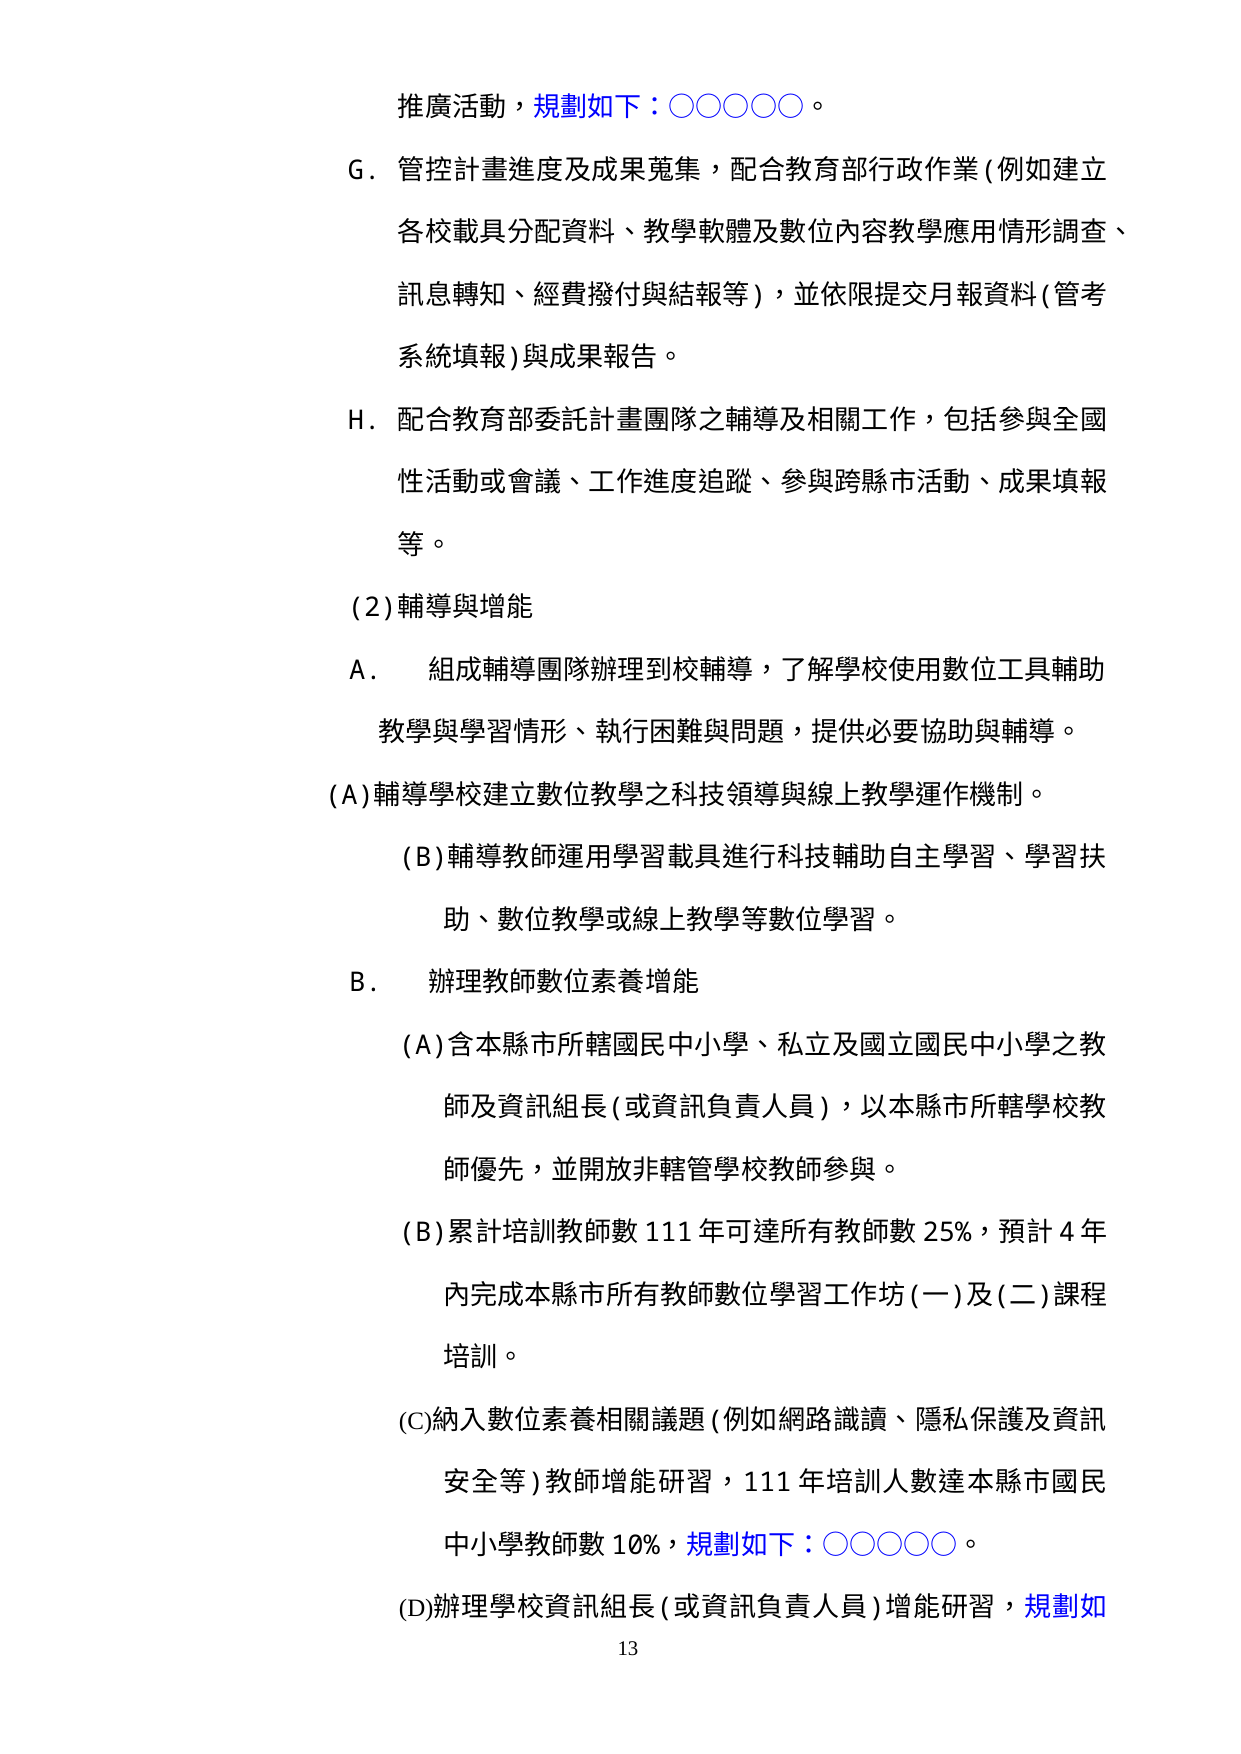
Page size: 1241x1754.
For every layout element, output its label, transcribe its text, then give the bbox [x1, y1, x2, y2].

list 組成輔導團隊辦理到校輔導，了解學校使用數位工具輔助教學與學習情形、執行困難與問題，提供必要協助與輔導。 [349, 626, 1107, 751]
list 配合教育部委託計畫團隊之輔導及相關工作，包括參與全國性活動或會議、工作進度追蹤、參與跨縣市活動、成果填報等。 [348, 376, 1107, 563]
list 累計培訓教師數111年可達所有教師數25%，預計4年內完成本縣市所有教師數位學習工作坊(一)及(二)課程培訓。 [399, 1188, 1107, 1376]
list 辦理教師數位素養增能 [349, 938, 1107, 1001]
list 輔導學校建立數位教學之科技領導與線上教學運作機制。 [325, 751, 1107, 813]
list 輔導教師運用學習載具進行科技輔助自主學習、學習扶助、數位教學或線上教學等數位學習。 [399, 813, 1107, 938]
list 納入數位素養相關議題(例如網路識讀、隱私保護及資訊安全等)教師增能研習，111年培訓人數達本縣市國民中小學教師數10%，規劃如下：○○○○○。 [399, 1376, 1107, 1563]
list 推廣活動，規劃如下：○○○○○。 [348, 63, 1107, 126]
list 輔導與增能 [348, 563, 1107, 626]
list 辦理學校資訊組長(或資訊負責人員)增能研習，規劃如 [399, 1563, 1107, 1626]
list 含本縣市所轄國民中小學、私立及國立國民中小學之教師及資訊組長(或資訊負責人員)，以本縣市所轄學校教師優先，並開放非轄管學校教師參與。 [399, 1001, 1107, 1188]
list 管控計畫進度及成果蒐集，配合教育部行政作業(例如建立各校載具分配資料、教學軟體及數位內容教學應用情形調查、訊息轉知、經費撥付與結報等)，並依限提交月報資料(管考系統填報)與成果報告。 [348, 126, 1107, 376]
